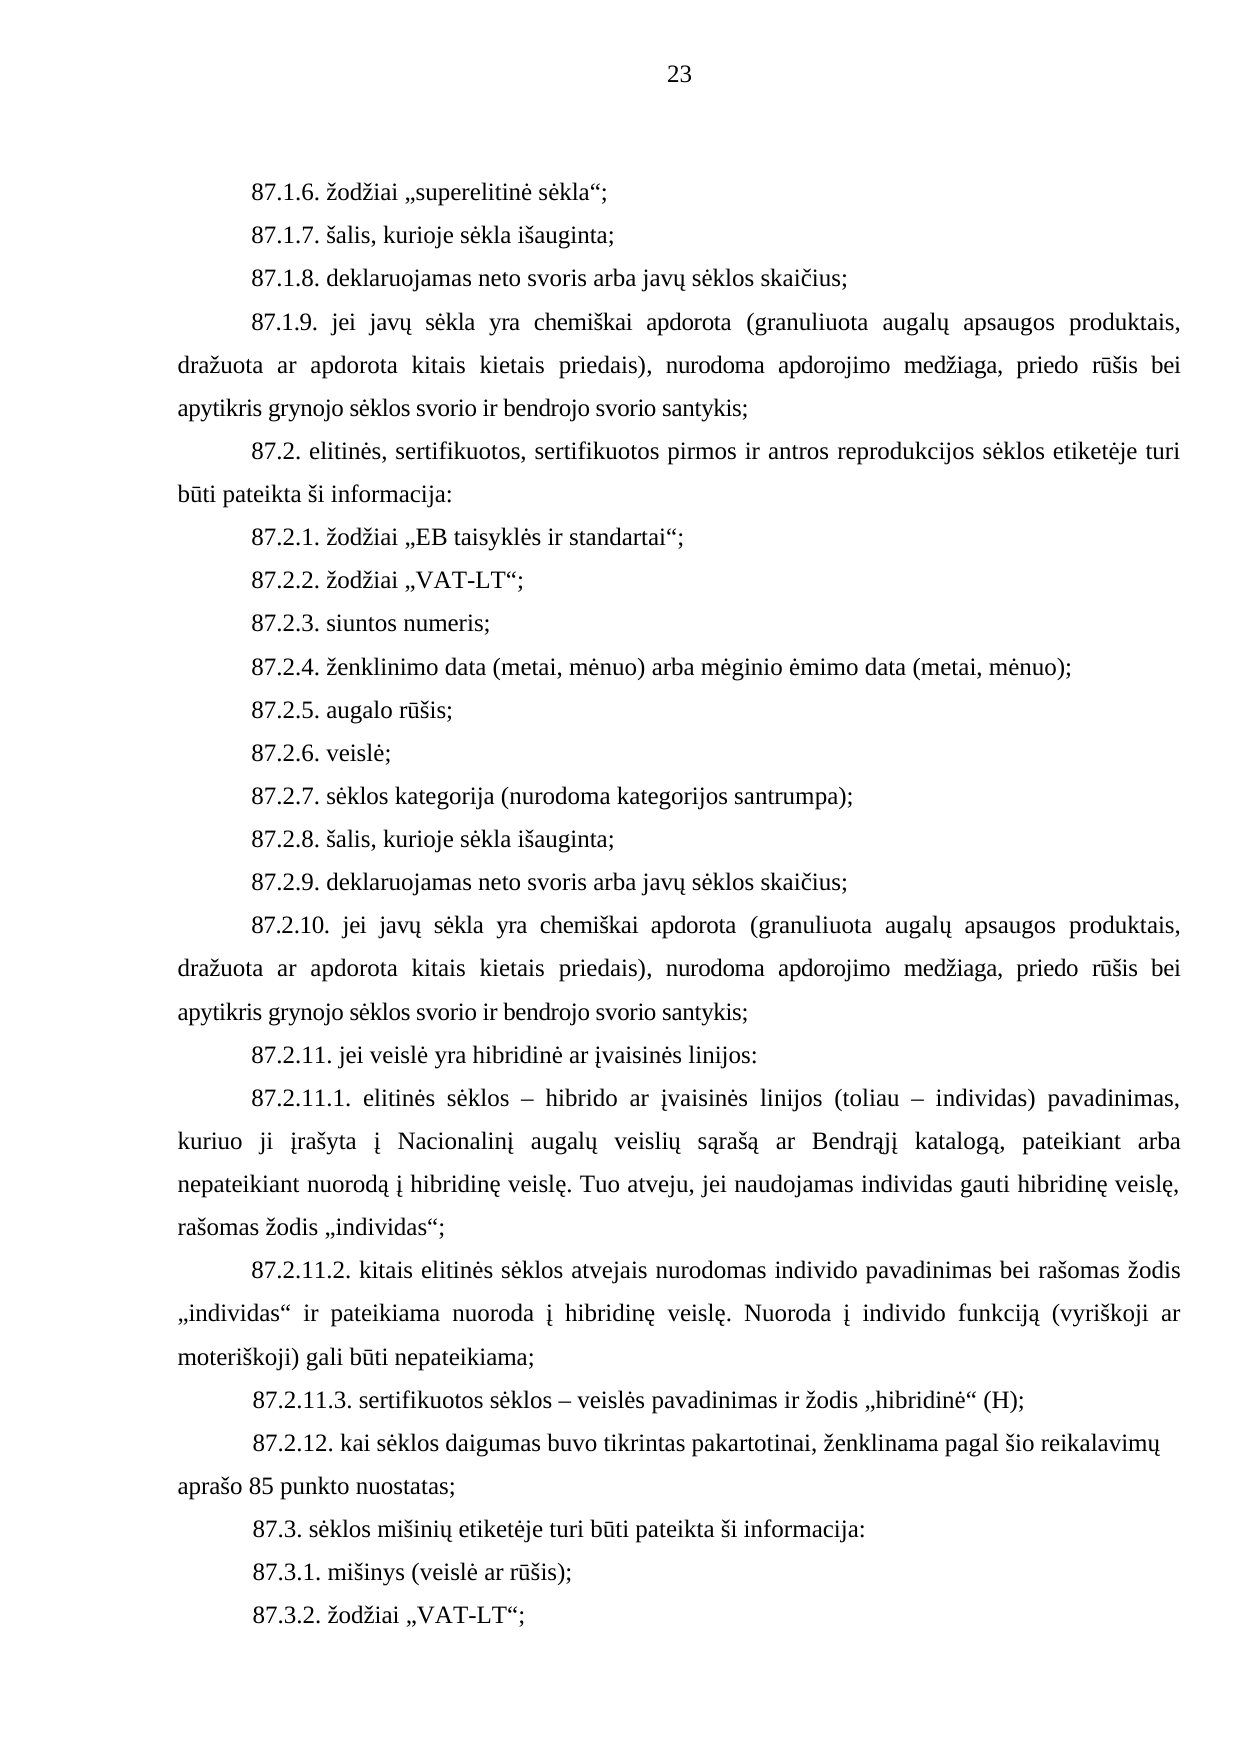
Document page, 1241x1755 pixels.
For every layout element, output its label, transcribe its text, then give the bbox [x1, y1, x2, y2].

text 87.2.8. šalis, kurioje sėkla išauginta; [177, 824, 1181, 853]
text 87.2.7. sėklos kategorija (nurodoma kategorijos santrumpa); [177, 781, 1181, 810]
text 87.2.10. jei javų sėkla yra chemiškai apdorota (granuliuota augalų apsaugos produktais, dražuota ar apdorota kitais kietais priedais), nurodoma apdorojimo medžiaga, priedo rūšis bei apytikris grynojo sėklos svorio ir bendrojo svorio santykis; [177, 910, 1181, 1025]
text 87.2.4. ženklinimo data (metai, mėnuo) arba mėginio ėmimo data (metai, mėnuo); [177, 652, 1181, 680]
text 87.2.11.1. elitinės sėklos – hibrido ar įvaisinės linijos (toliau – individas) pavadinimas, kuriuo ji įrašyta į Nacionalinį augalų veislių sąrašą ar Bendrąjį katalogą, pateikiant arba nepateikiant nuorodą į hibridinę veislę. Tuo atveju, jei naudojamas individas gauti hibridinę veislę, rašomas žodis „individas“; [177, 1083, 1181, 1241]
text 87.3. sėklos mišinių etiketėje turi būti pateikta ši informacija: [177, 1514, 1181, 1543]
text 87.2. elitinės, sertifikuotos, sertifikuotos pirmos ir antros reprodukcijos sėklos etiketėje turi būti pateikta ši informacija: [177, 436, 1181, 508]
text 87.1.7. šalis, kurioje sėkla išauginta; [177, 220, 1181, 249]
text 87.3.1. mišinys (veislė ar rūšis); [177, 1557, 1181, 1586]
text 87.2.9. deklaruojamas neto svoris arba javų sėklos skaičius; [177, 867, 1181, 896]
text 87.1.9. jei javų sėkla yra chemiškai apdorota (granuliuota augalų apsaugos produktais, dražuota ar apdorota kitais kietais priedais), nurodoma apdorojimo medžiaga, priedo rūšis bei apytikris grynojo sėklos svorio ir bendrojo svorio santykis; [177, 307, 1181, 422]
text 87.1.6. žodžiai „superelitinė sėkla“; [177, 177, 1181, 206]
text 87.2.11. jei veislė yra hibridinė ar įvaisinės linijos: [177, 1040, 1181, 1068]
text 87.2.2. žodžiai „VAT-LT“; [177, 565, 1181, 594]
text 87.2.6. veislė; [177, 738, 1181, 767]
text 87.2.11.2. kitais elitinės sėklos atvejais nurodomas individo pavadinimas bei rašomas žodis „individas“ ir pateikiama nuoroda į hibridinę veislę. Nuoroda į individo funkciją (vyriškoji ar moteriškoji) gali būti nepateikiama; [177, 1255, 1181, 1370]
text 87.2.12. kai sėklos daigumas buvo tikrintas pakartotinai, ženklinama pagal šio reikalavimų aprašo 85 punkto nuostatas; [177, 1428, 1181, 1500]
text 87.2.11.3. sertifikuotos sėklos – veislės pavadinimas ir žodis „hibridinė“ (H); [177, 1385, 1181, 1413]
text 87.2.5. augalo rūšis; [177, 695, 1181, 723]
text 87.1.8. deklaruojamas neto svoris arba javų sėklos skaičius; [177, 263, 1181, 292]
text 87.2.3. siuntos numeris; [177, 608, 1181, 637]
text 87.3.2. žodžiai „VAT-LT“; [177, 1600, 1181, 1629]
text 87.2.1. žodžiai „EB taisyklės ir standartai“; [177, 522, 1181, 551]
